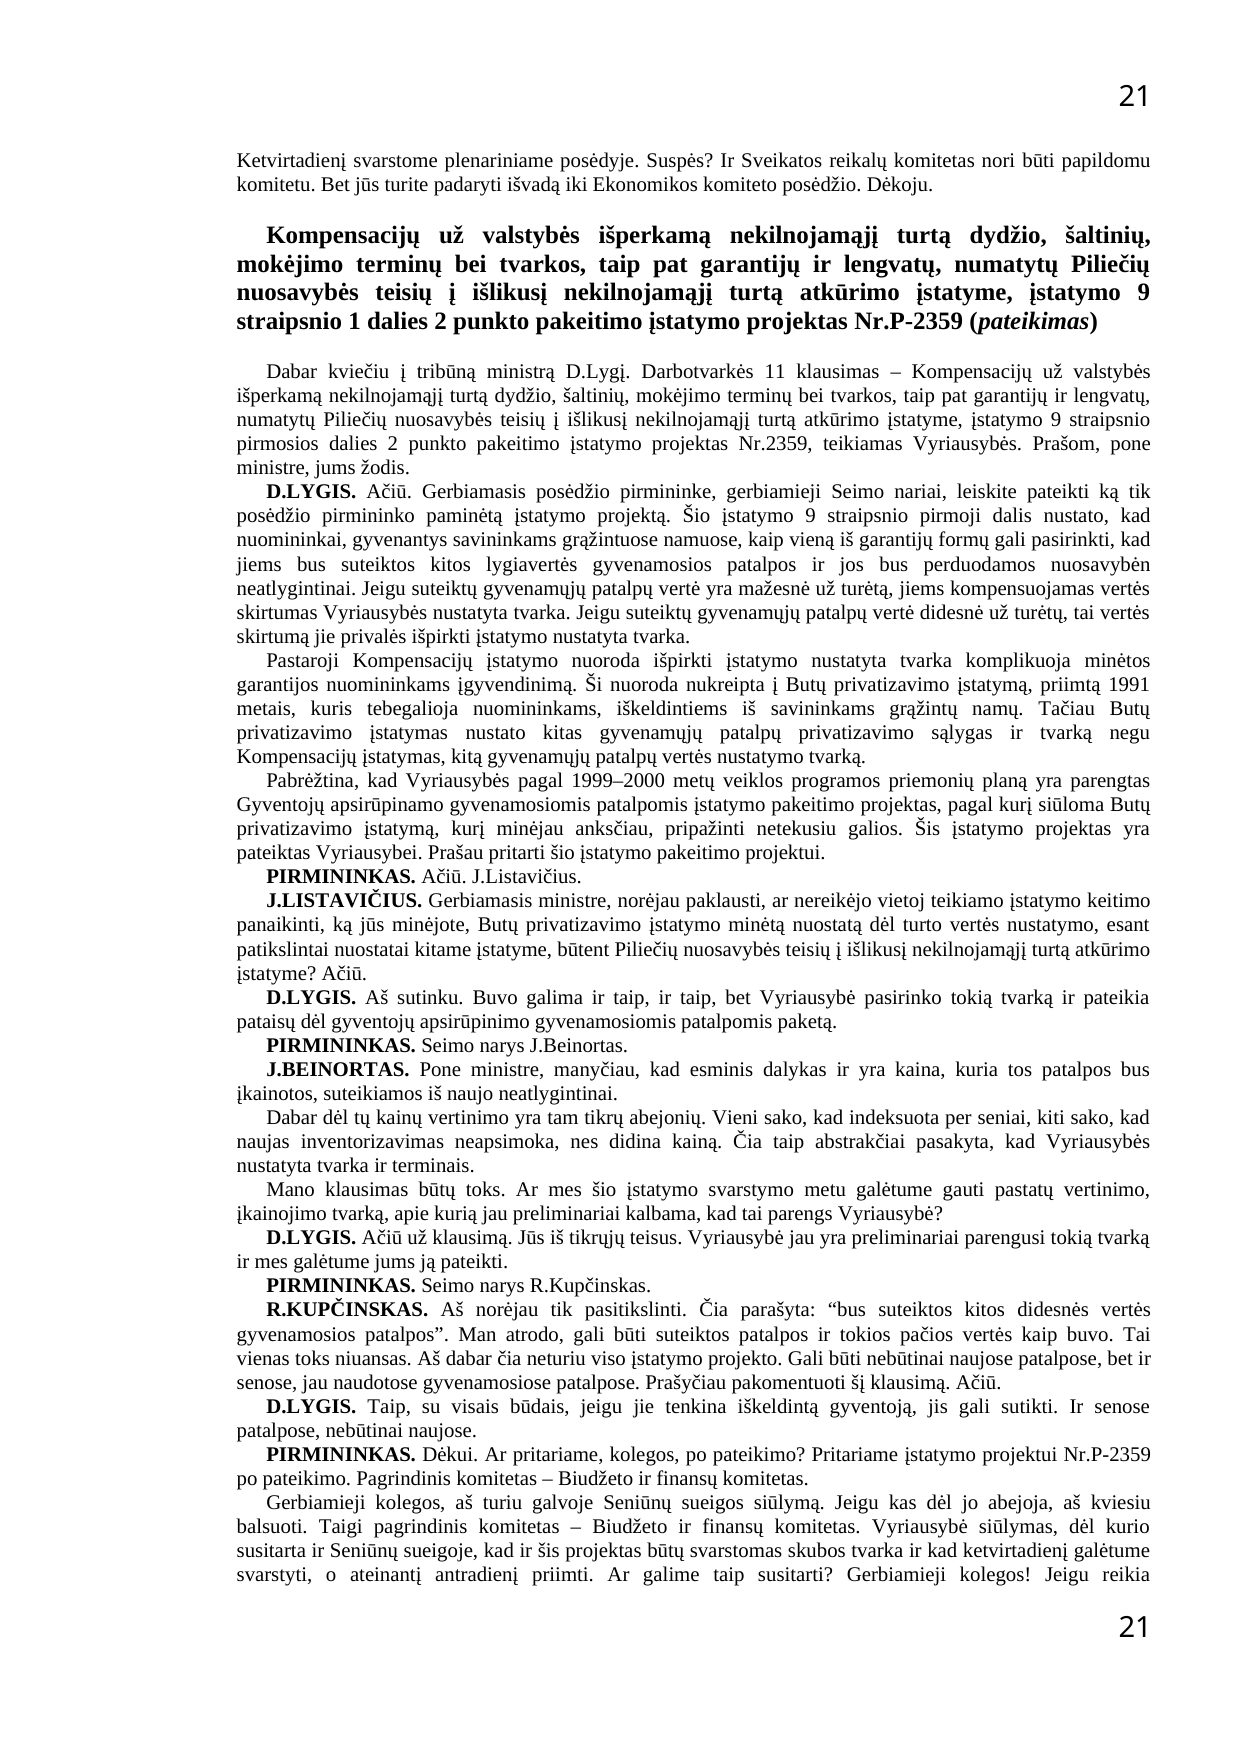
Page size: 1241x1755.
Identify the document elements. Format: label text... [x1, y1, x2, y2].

text PIRMININKAS. Seimo narys J.Beinortas. [236, 1033, 1152, 1057]
text Gerbiamieji kolegos, aš turiu galvoje Seniūnų sueigos siūlymą. Jeigu kas dėl jo abejoja, aš kviesiu balsuoti. Taigi pagrindinis komitetas – Biudžeto ir finansų komitetas. Vyriausybė siūlymas, dėl kurio susitarta ir Seniūnų sueigoje, kad ir šis projektas būtų svarstomas skubos tvarka ir kad ketvirtadienį galėtume svarstyti, o ateinantį antradienį priimti. Ar galime taip susitarti? Gerbiamieji kolegos! Jeigu reikia [236, 1490, 1152, 1586]
text Ketvirtadienį svarstome plenariniame posėdyje. Suspės? Ir Sveikatos reikalų komitetas nori būti papildomu komitetu. Bet jūs turite padaryti išvadą iki Ekonomikos komiteto posėdžio. Dėkoju. [236, 148, 1152, 196]
text Pabrėžtina, kad Vyriausybės pagal 1999–2000 metų veiklos programos priemonių planą yra parengtas Gyventojų apsirūpinamo gyvenamosiomis patalpomis įstatymo pakeitimo projektas, pagal kurį siūloma Butų privatizavimo įstatymą, kurį minėjau anksčiau, pripažinti netekusiu galios. Šis įstatymo projektas yra pateiktas Vyriausybei. Prašau pritarti šio įstatymo pakeitimo projektui. [236, 768, 1152, 864]
text Mano klausimas būtų toks. Ar mes šio įstatymo svarstymo metu galėtume gauti pastatų vertinimo, įkainojimo tvarką, apie kurią jau preliminariai kalbama, kad tai parengs Vyriausybė? [236, 1177, 1152, 1225]
text D.LYGIS. Aš sutinku. Buvo galima ir taip, ir taip, bet Vyriausybė pasirinko tokią tvarką ir pateikia pataisų dėl gyventojų apsirūpinimo gyvenamosiomis patalpomis paketą. [236, 984, 1152, 1033]
text Dabar dėl tų kainų vertinimo yra tam tikrų abejonių. Vieni sako, kad indeksuota per seniai, kiti sako, kad naujas inventorizavimas neapsimoka, nes didina kainą. Čia taip abstrakčiai pasakyta, kad Vyriausybės nustatyta tvarka ir terminais. [236, 1105, 1152, 1177]
text PIRMININKAS. Dėkui. Ar pritariame, kolegos, po pateikimo? Pritariame įstatymo projektui Nr.P-2359 po pateikimo. Pagrindinis komitetas – Biudžeto ir finansų komitetas. [236, 1442, 1152, 1490]
text R.KUPČINSKAS. Aš norėjau tik pasitikslinti. Čia parašyta: “bus suteiktos kitos didesnės vertės gyvenamosios patalpos”. Man atrodo, gali būti suteiktos patalpos ir tokios pačios vertės kaip buvo. Tai vienas toks niuansas. Aš dabar čia neturiu viso įstatymo projekto. Gali būti nebūtinai naujose patalpose, bet ir senose, jau naudotose gyvenamosiose patalpose. Prašyčiau pakomentuoti šį klausimą. Ačiū. [236, 1297, 1152, 1394]
text PIRMININKAS. Seimo narys R.Kupčinskas. [236, 1273, 1152, 1297]
text D.LYGIS. Taip, su visais būdais, jeigu jie tenkina iškeldintą gyventoją, jis gali sutikti. Ir senose patalpose, nebūtinai naujose. [236, 1394, 1152, 1442]
text J.LISTAVIČIUS. Gerbiamasis ministre, norėjau paklausti, ar nereikėjo vietoj teikiamo įstatymo keitimo panaikinti, ką jūs minėjote, Butų privatizavimo įstatymo minėtą nuostatą dėl turto vertės nustatymo, esant patikslintai nuostatai kitame įstatyme, būtent Piliečių nuosavybės teisių į išlikusį nekilnojamąjį turtą atkūrimo įstatyme? Ačiū. [236, 888, 1152, 984]
text Kompensacijų už valstybės išperkamą nekilnojamąjį turtą dydžio, šaltinių, mokėjimo terminų bei tvarkos, taip pat garantijų ir lengvatų, numatytų Piliečių nuosavybės teisių į išlikusį nekilnojamąjį turtą atkūrimo įstatyme, įstatymo 9 straipsnio 1 dalies 2 punkto pakeitimo įstatymo projektas Nr.P-2359 (pateikimas) [236, 220, 1152, 335]
text D.LYGIS. Ačiū už klausimą. Jūs iš tikrųjų teisus. Vyriausybė jau yra preliminariai parengusi tokią tvarką ir mes galėtume jums ją pateikti. [236, 1225, 1152, 1273]
text Pastaroji Kompensacijų įstatymo nuoroda išpirkti įstatymo nustatyta tvarka komplikuoja minėtos garantijos nuomininkams įgyvendinimą. Ši nuoroda nukreipta į Butų privatizavimo įstatymą, priimtą 1991 metais, kuris tebegalioja nuomininkams, iškeldintiems iš savininkams grąžintų namų. Tačiau Butų privatizavimo įstatymas nustato kitas gyvenamųjų patalpų privatizavimo sąlygas ir tvarką negu Kompensacijų įstatymas, kitą gyvenamųjų patalpų vertės nustatymo tvarką. [236, 648, 1152, 768]
text J.BEINORTAS. Pone ministre, manyčiau, kad esminis dalykas ir yra kaina, kuria tos patalpos bus įkainotos, suteikiamos iš naujo neatlygintinai. [236, 1057, 1152, 1105]
text Dabar kviečiu į tribūną ministrą D.Lygį. Darbotvarkės 11 klausimas – Kompensacijų už valstybės išperkamą nekilnojamąjį turtą dydžio, šaltinių, mokėjimo terminų bei tvarkos, taip pat garantijų ir lengvatų, numatytų Piliečių nuosavybės teisių į išlikusį nekilnojamąjį turtą atkūrimo įstatyme, įstatymo 9 straipsnio pirmosios dalies 2 punkto pakeitimo įstatymo projektas Nr.2359, teikiamas Vyriausybės. Prašom, pone ministre, jums žodis. [236, 359, 1152, 479]
text D.LYGIS. Ačiū. Gerbiamasis posėdžio pirmininke, gerbiamieji Seimo nariai, leiskite pateikti ką tik posėdžio pirmininko paminėtą įstatymo projektą. Šio įstatymo 9 straipsnio pirmoji dalis nustato, kad nuomininkai, gyvenantys savininkams grąžintuose namuose, kaip vieną iš garantijų formų gali pasirinkti, kad jiems bus suteiktos kitos lygiavertės gyvenamosios patalpos ir jos bus perduodamos nuosavybėn neatlygintinai. Jeigu suteiktų gyvenamųjų patalpų vertė yra mažesnė už turėtą, jiems kompensuojamas vertės skirtumas Vyriausybės nustatyta tvarka. Jeigu suteiktų gyvenamųjų patalpų vertė didesnė už turėtų, tai vertės skirtumą jie privalės išpirkti įstatymo nustatyta tvarka. [236, 479, 1152, 648]
text PIRMININKAS. Ačiū. J.Listavičius. [236, 864, 1152, 888]
